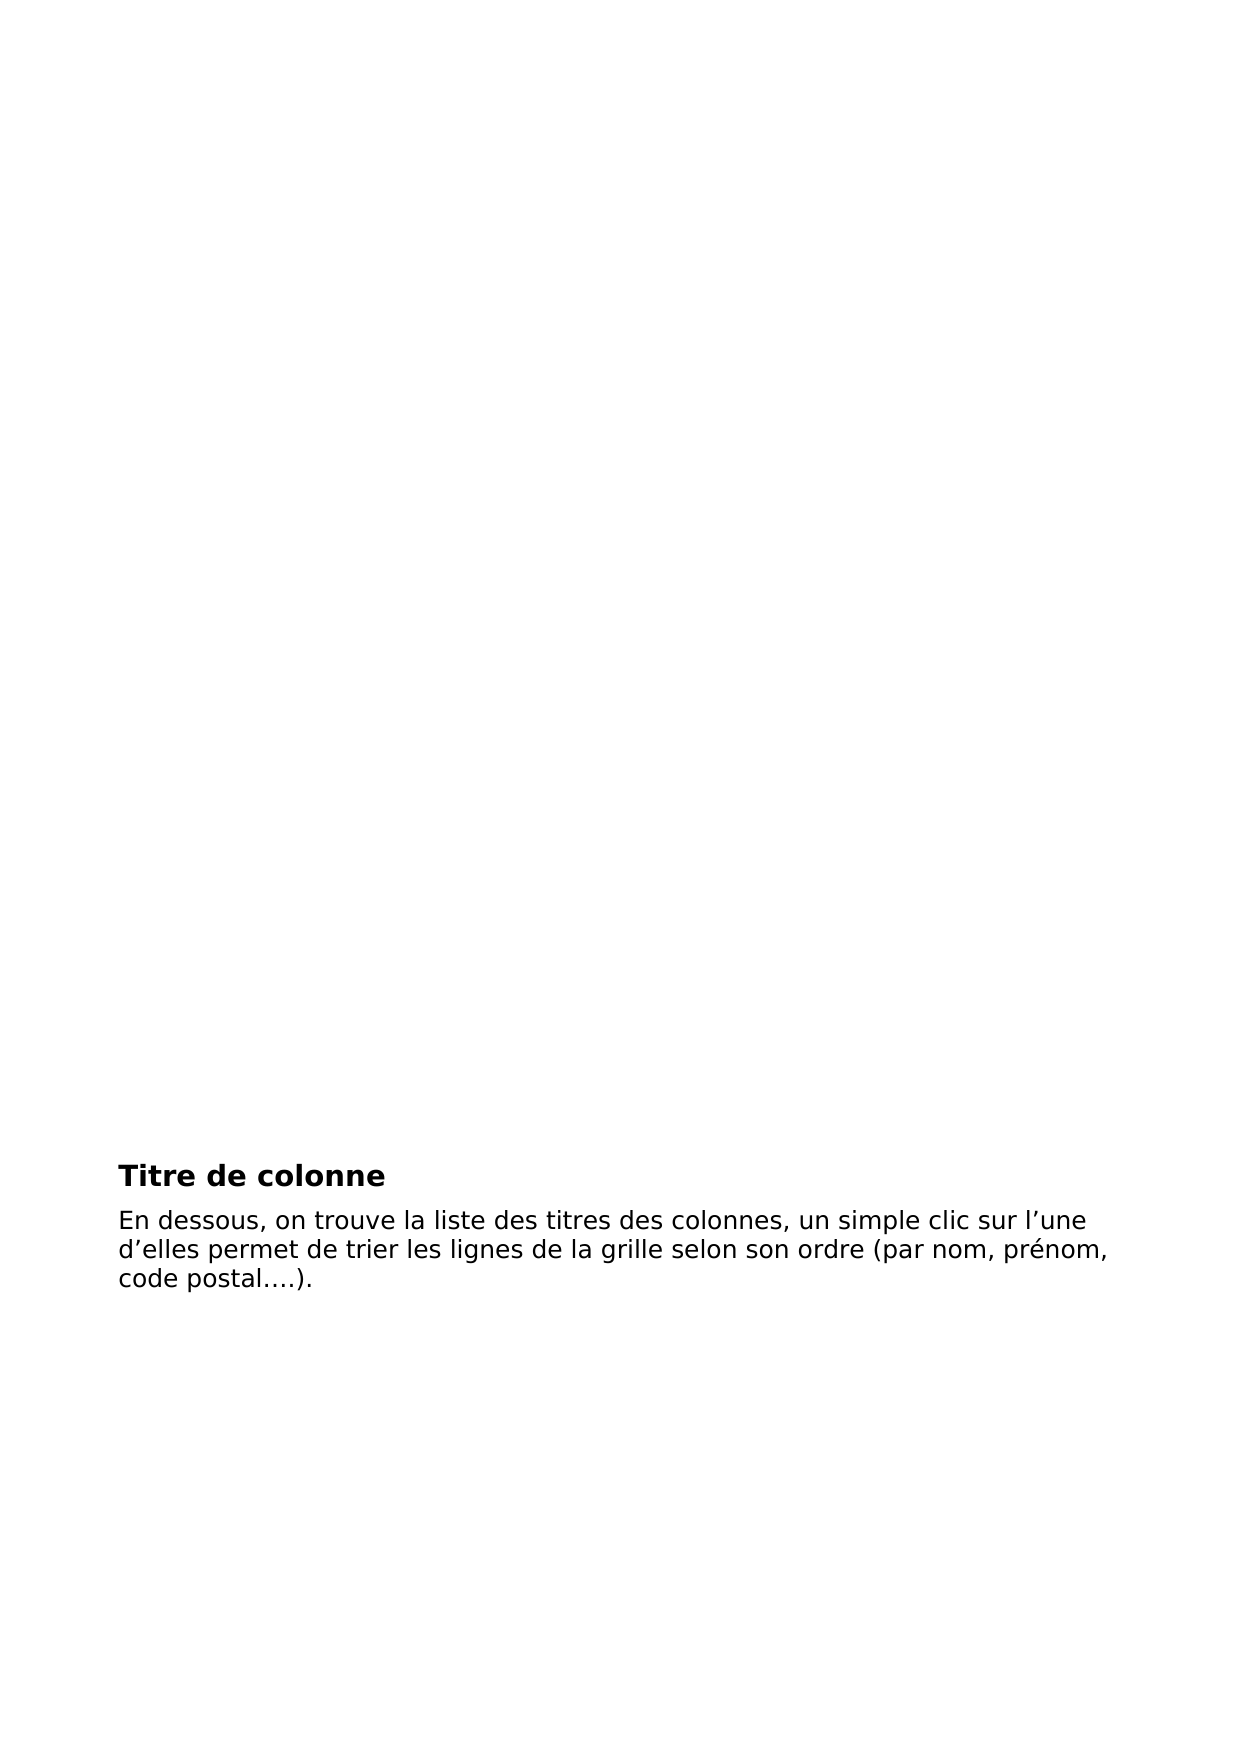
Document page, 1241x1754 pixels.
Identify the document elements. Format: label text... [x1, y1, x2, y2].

text [118, 118, 1122, 1122]
subtitle Titre de colonne [118, 1159, 1122, 1193]
text En dessous, on trouve la liste des titres des colonnes, un simple clic sur l’une d’elles permet de trier les lignes de la grille selon son ordre (par nom, prénom, code postal….). [118, 1206, 1122, 1293]
